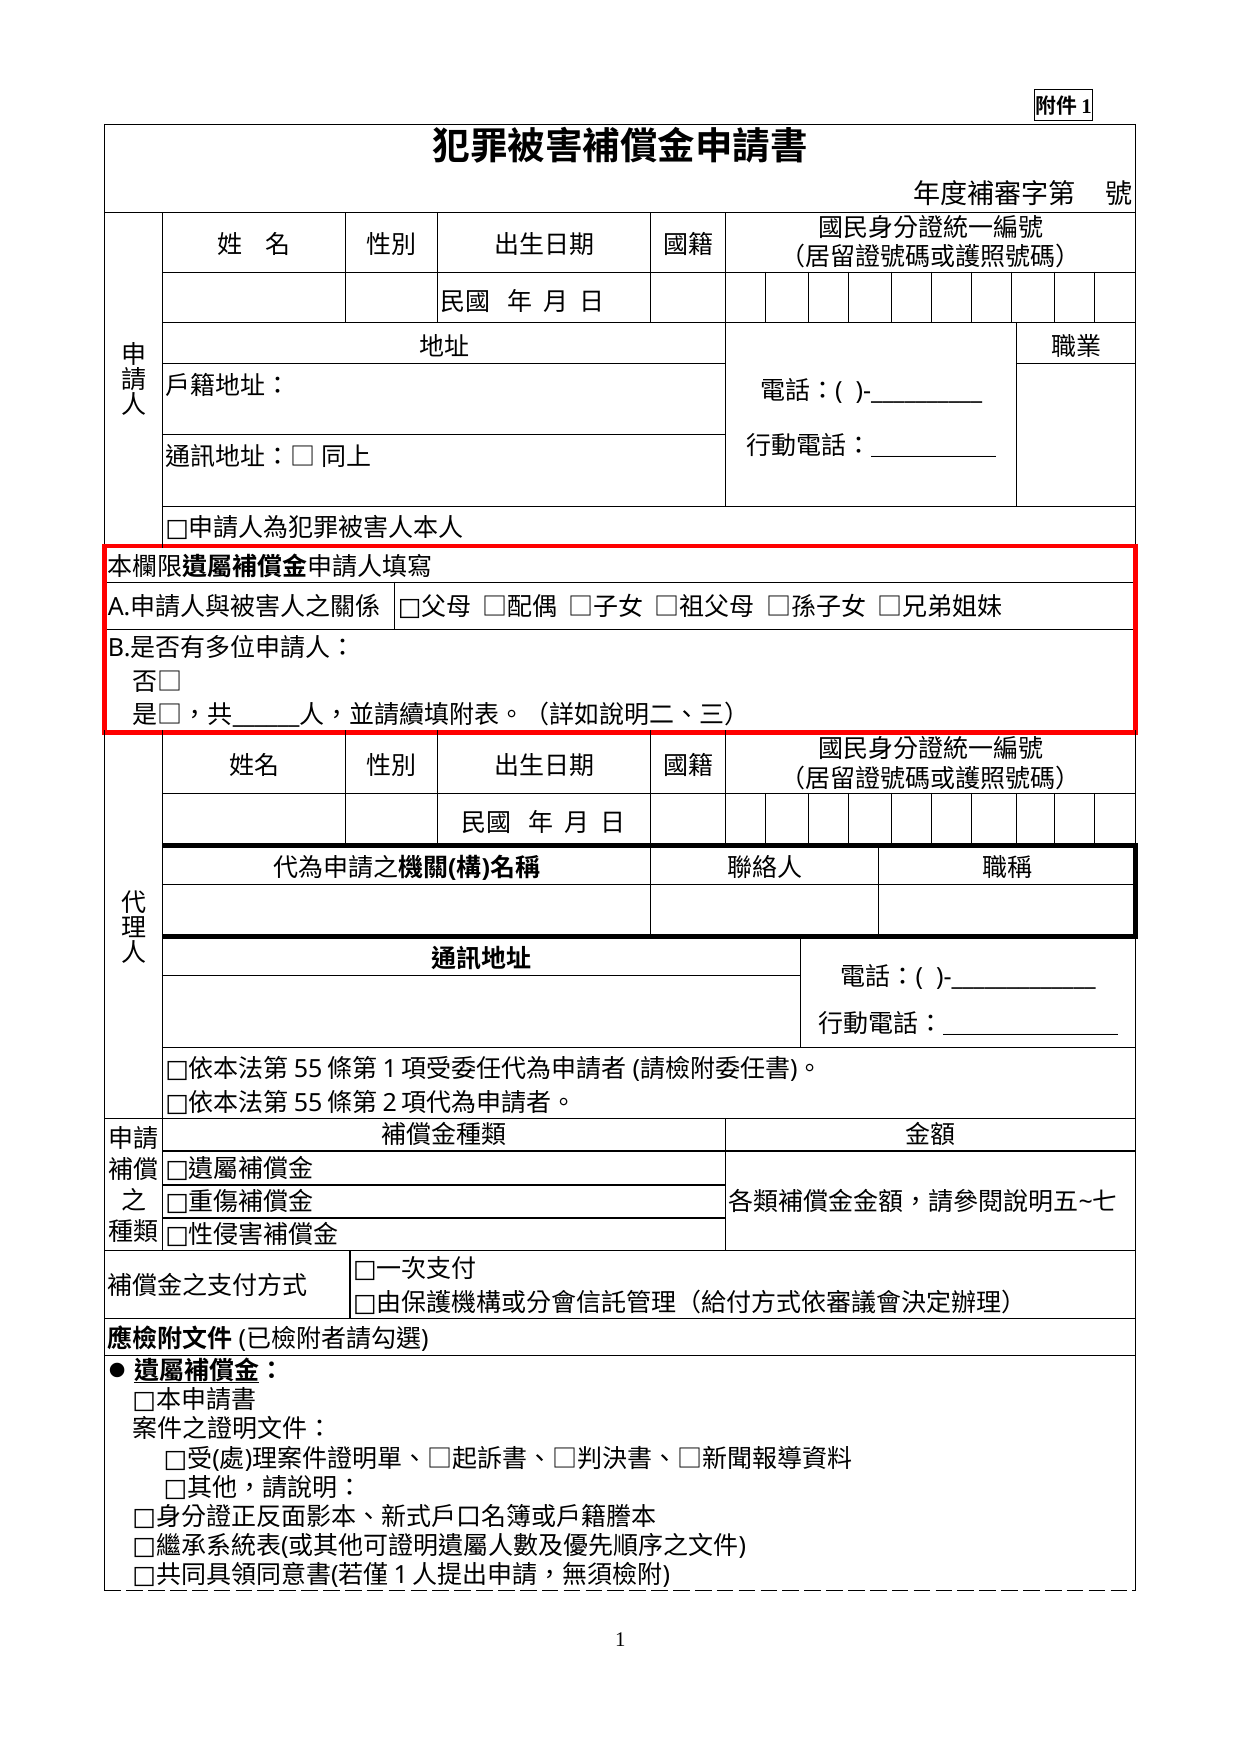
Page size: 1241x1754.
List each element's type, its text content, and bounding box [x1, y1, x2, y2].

table_cell [972, 273, 1011, 322]
table_cell [972, 794, 1016, 843]
table_cell 代為申請之機關(構)名稱 [163, 848, 650, 884]
table_cell [879, 885, 1133, 934]
table_cell 性別 [346, 735, 437, 793]
table_cell [1095, 794, 1135, 843]
table_cell 國民身分證統一編號 （居留證號碼或護照號碼） [726, 735, 1135, 793]
table_cell □申請人為犯罪被害人本人 [163, 507, 1135, 543]
table_cell [892, 273, 931, 322]
table_cell 民國 年 月 日 [438, 273, 650, 322]
table_cell 職業 [1017, 323, 1135, 363]
table_cell 代理人 [105, 735, 162, 1118]
table_cell [1017, 794, 1054, 843]
table_cell 遺屬補償金： □本申請書 案件之證明文件： □受(處)理案件證明單、□起訴書、□判決書、□新聞報導資料 □其他，請說明： □身分證正反面影本、新式戶口名簿或戶籍謄本 □繼承系統表(或其他可證明遺屬人數及優先順序之文件) □共同具領同意書(若僅1人提出申請，無須檢附) [105, 1356, 1135, 1589]
table_cell [849, 794, 891, 843]
table_cell □父母 □配偶 □子女 □祖父母 □孫子女 □兄弟姐妹 [395, 583, 1133, 629]
table_cell [651, 273, 725, 322]
table_cell 民國 年 月 日 [438, 794, 650, 843]
table_cell [726, 273, 765, 322]
table_cell [651, 885, 878, 934]
table_cell 電話：( )-_____________ 行動電話：＿＿＿＿＿＿＿ [801, 939, 1135, 1047]
table_cell [766, 273, 808, 322]
table_cell 補償金種類 [163, 1119, 725, 1150]
table_cell 申請人 [105, 213, 162, 543]
table_cell 各類補償金金額，請參閱說明五~七 [726, 1152, 1135, 1250]
table_cell □遺屬補償金 [163, 1152, 725, 1183]
table_cell [163, 976, 800, 1047]
table_cell [809, 794, 848, 843]
table_cell A.申請人與被害人之關係 [107, 583, 394, 629]
table_cell 出生日期 [438, 735, 650, 793]
table_cell B.是否有多位申請人： 否□ 是□，共______人，並請續填附表。（詳如說明二、三） [107, 630, 1133, 730]
table_cell [346, 794, 437, 843]
table_cell 姓 名 [163, 213, 345, 272]
table_cell 應檢附文件 (已檢附者請勾選) [105, 1319, 1135, 1355]
table_cell 出生日期 [438, 213, 650, 272]
table_cell [163, 885, 650, 934]
table_cell [932, 794, 971, 843]
table_cell 通訊地址 [163, 939, 800, 975]
table_cell [346, 273, 437, 322]
table_cell 金額 [726, 1119, 1135, 1150]
table_cell 補償金之支付方式 [105, 1251, 349, 1318]
table_cell [766, 794, 808, 843]
table_cell [892, 794, 931, 843]
table_cell [1095, 273, 1135, 322]
table_cell 國籍 [651, 735, 725, 793]
table_cell 本欄限遺屬補償金申請人填寫 [107, 548, 1133, 582]
table_cell [163, 273, 345, 322]
table_cell [1012, 273, 1054, 322]
table_cell [1055, 794, 1094, 843]
table_cell 國民身分證統一編號 （居留證號碼或護照號碼） [726, 213, 1135, 272]
table_cell 戶籍地址： [163, 364, 725, 434]
table_cell □一次支付 □由保護機構或分會信託管理（給付方式依審議會決定辦理） [351, 1251, 1135, 1318]
table_header 犯罪被害補償金申請書 年度補審字第 號 [105, 125, 1135, 212]
table_cell 職稱 [879, 848, 1133, 884]
table_cell □重傷補償金 [163, 1186, 725, 1217]
table_cell [1017, 364, 1135, 506]
table_cell 國籍 [651, 213, 725, 272]
table_cell 姓名 [163, 735, 345, 793]
table_cell [726, 794, 765, 843]
table_cell □性侵害補償金 [163, 1219, 725, 1250]
table_cell [651, 794, 725, 843]
table_cell 電話：( )-__________ 行動電話：＿＿＿＿＿ [726, 323, 1016, 506]
table_cell 聯絡人 [651, 848, 878, 884]
table_cell [163, 794, 345, 843]
table_cell [809, 273, 848, 322]
table_cell 申請 補償 之 種類 [105, 1119, 162, 1250]
table_cell [932, 273, 971, 322]
table_cell [1055, 273, 1094, 322]
table_cell 地址 [163, 323, 725, 363]
table_cell 通訊地址：□ 同上 [163, 435, 725, 506]
table_cell 性別 [346, 213, 437, 272]
table_cell □依本法第55條第1項受委任代為申請者 (請檢附委任書)。 □依本法第55條第2項代為申請者。 [163, 1048, 1135, 1118]
table_cell [849, 273, 891, 322]
